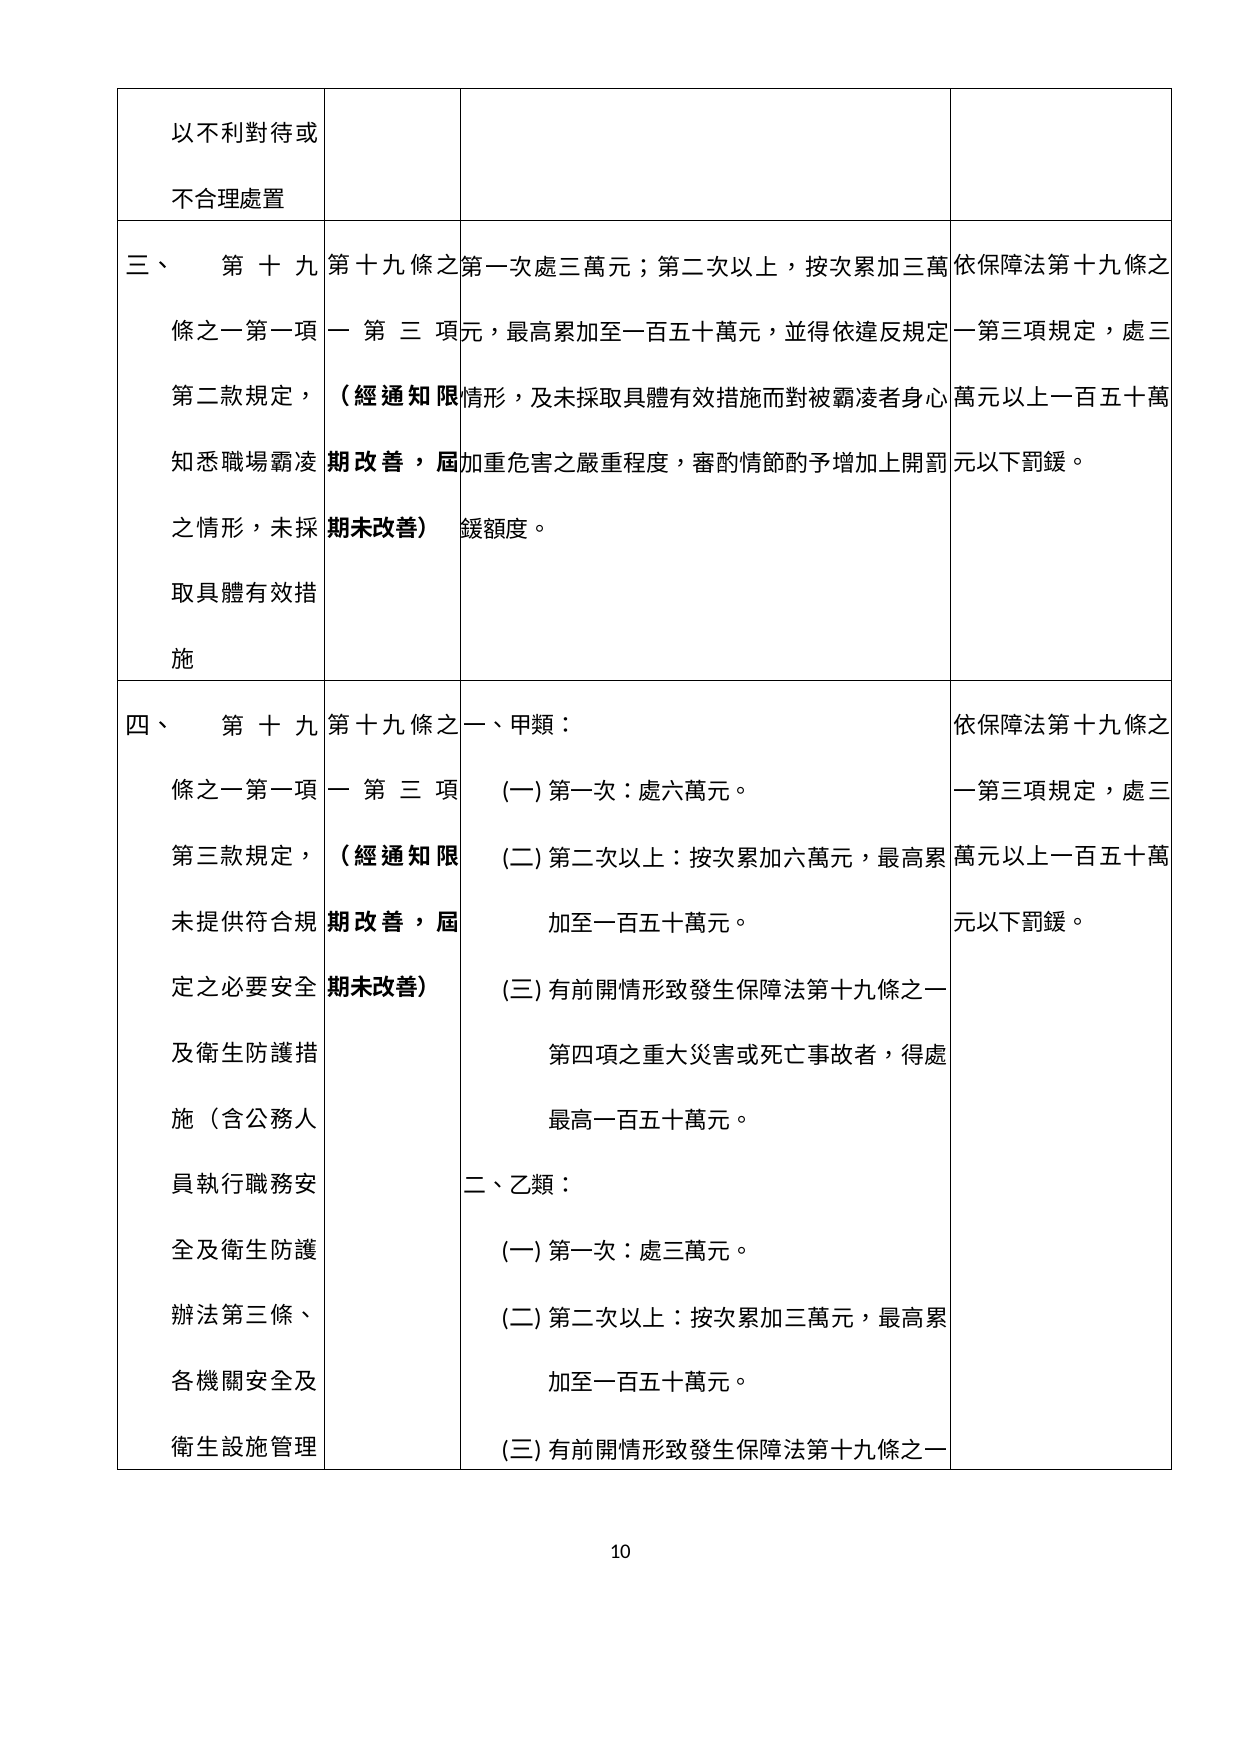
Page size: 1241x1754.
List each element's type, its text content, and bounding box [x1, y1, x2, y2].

table_cell 第十九條之一第一項第三款規定，未提供符合規定之必要安全及衛生防護措施（含公務人員執行職務安全及衛生防護辦法第三條、各機關安全及衛生設施管理 [118, 681, 324, 1468]
table_cell 一、甲類： 第一次：處六萬元。 第二次以上：按次累加六萬元，最高累加至一百五十萬元。 有前開情形致發生保障法第十九條之一第四項之重大災害或死亡事故者，得處最高一百五十萬元。 二、乙類： 第一次：處三萬元。 第二次以上：按次累加三萬元，最高累加至一百五十萬元。 有前開情形致發生保障法第十九條之一第四項之重大災害或死亡事故者，得處最高一百五十萬元。 [461, 681, 950, 1468]
table_cell 第一次處三萬元；第二次以上，按次累加三萬元，最高累加至一百五十萬元，並得依違反規定情形，及未採取具體有效措施而對被霸凌者身心加重危害之嚴重程度，審酌情節酌予增加上開罰鍰額度。 [461, 221, 950, 679]
table_cell [951, 89, 1171, 220]
table_cell [325, 89, 460, 220]
table_cell 第十九條之一第三項（經通知限期改善，屆期未改善） [325, 681, 460, 1468]
table_cell [461, 89, 950, 220]
table_cell 第十九條之一第一項第二款規定，知悉職場霸凌之情形，未採取具體有效措施 [118, 221, 324, 679]
table_cell 依保障法第十九條之一第三項規定，處三萬元以上一百五十萬元以下罰鍰。 [951, 681, 1171, 1468]
table_cell 以不利對待或不合理處置 [118, 89, 324, 220]
table_cell 依保障法第十九條之一第三項規定，處三萬元以上一百五十萬元以下罰鍰。 [951, 221, 1171, 679]
table_cell 第十九條之一第三項（經通知限期改善，屆期未改善） [325, 221, 460, 679]
